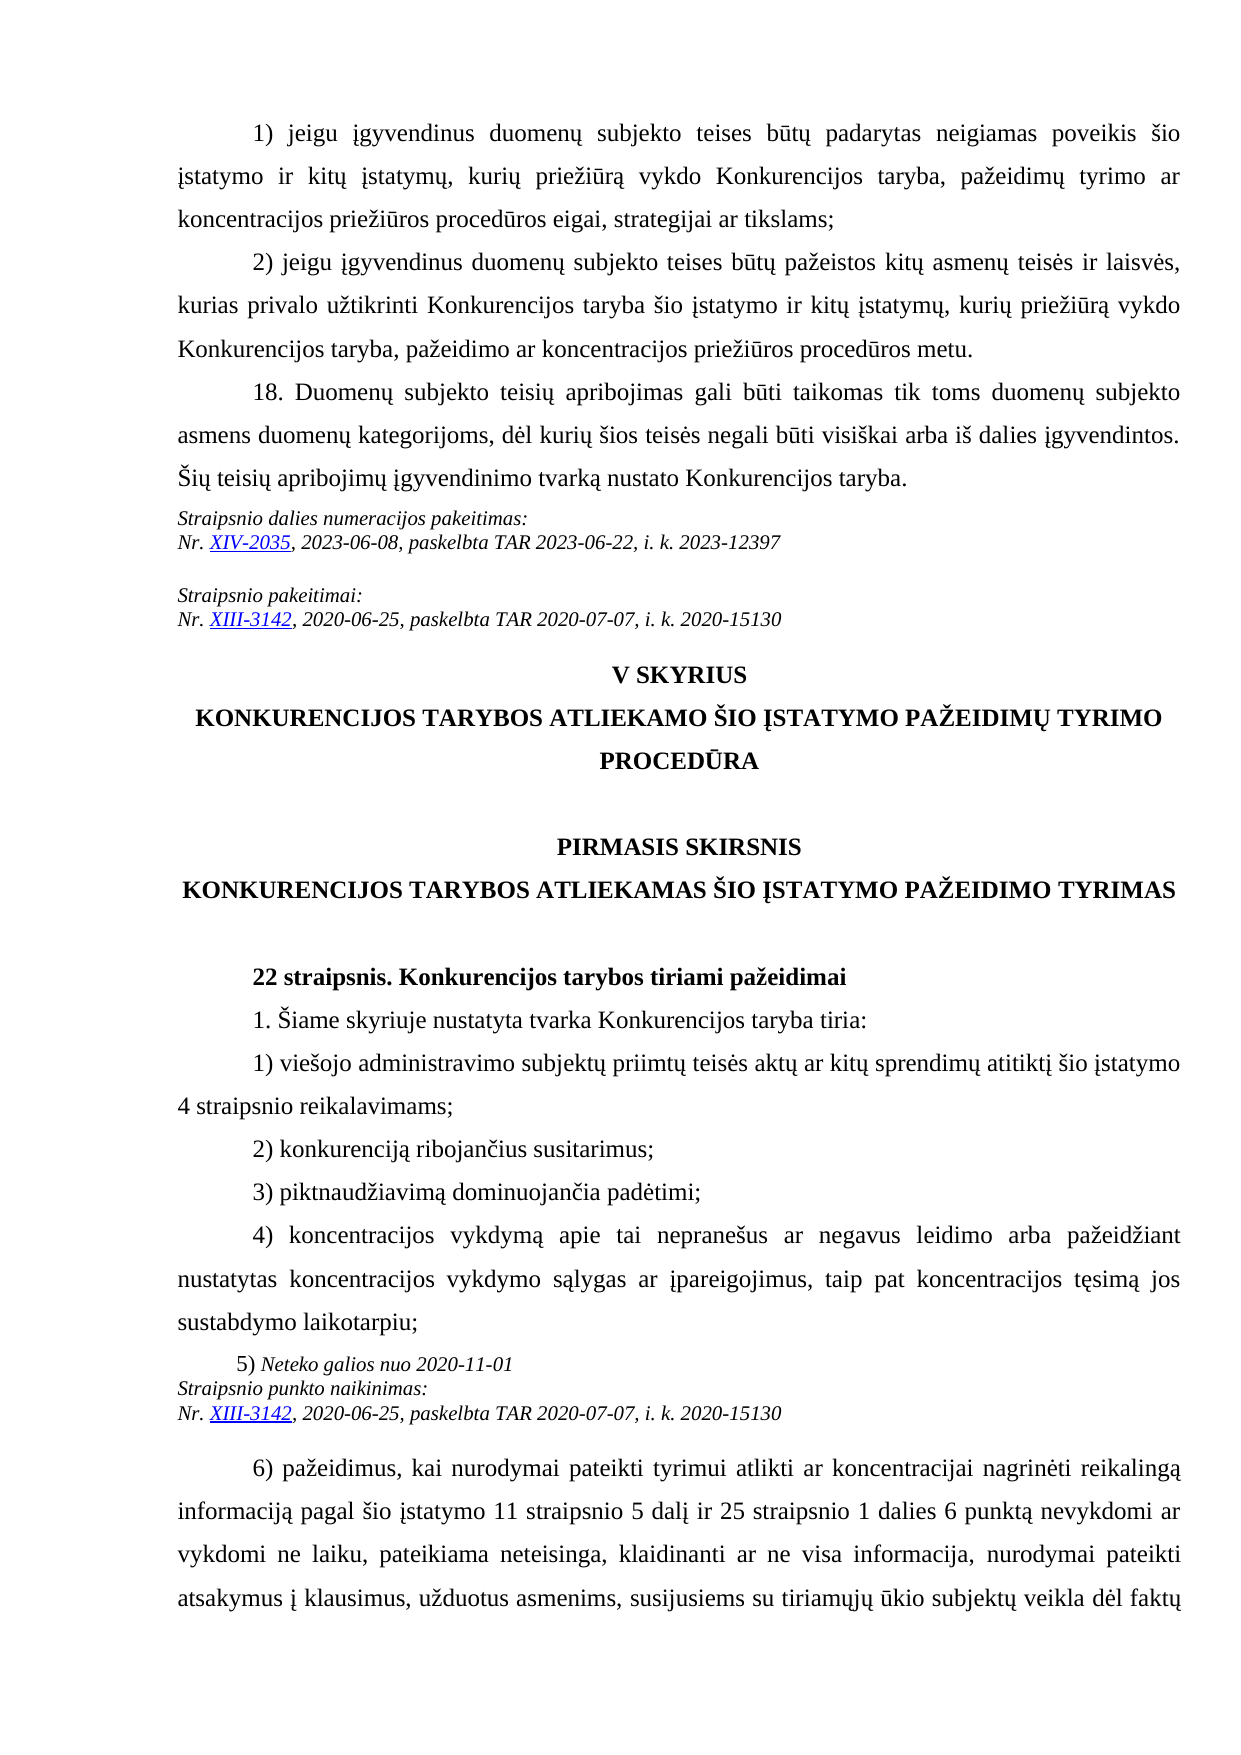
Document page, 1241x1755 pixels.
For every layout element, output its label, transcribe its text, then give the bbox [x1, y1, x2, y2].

text PIRMASIS SKIRSNIS [177, 832, 1181, 861]
text 22 straipsnis. Konkurencijos tarybos tiriami pažeidimai [177, 962, 1181, 991]
text 5) Neteko galios nuo 2020-11-01 [177, 1350, 1181, 1376]
text Straipsnio pakeitimai: [177, 583, 1181, 607]
text Nr. XIII-3142, 2020-06-25, paskelbta TAR 2020-07-07, i. k. 2020-15130 [177, 607, 1181, 631]
text V SKYRIUS [177, 660, 1181, 689]
text 2) konkurenciją ribojančius susitarimus; [177, 1134, 1181, 1163]
text 1) jeigu įgyvendinus duomenų subjekto teises būtų padarytas neigiamas poveikis šio įstatymo ir kitų įstatymų, kurių priežiūrą vykdo Konkurencijos taryba, pažeidimų tyrimo ar koncentracijos priežiūros procedūros eigai, strategijai ar tikslams; [177, 118, 1181, 233]
text KONKURENCIJOS TARYBOS ATLIEKAMAS ŠIO ĮSTATYMO PAŽEIDIMO TYRIMAS [177, 876, 1181, 904]
text KONKURENCIJOS TARYBOS ATLIEKAMO ŠIO ĮSTATYMO PAŽEIDIMŲ TYRIMO PROCEDŪRA [177, 703, 1181, 775]
text 3) piktnaudžiavimą dominuojančia padėtimi; [177, 1177, 1181, 1206]
text Nr. XIII-3142, 2020-06-25, paskelbta TAR 2020-07-07, i. k. 2020-15130 [177, 1400, 1181, 1424]
text Straipsnio dalies numeracijos pakeitimas: [177, 506, 1181, 530]
text 6) pažeidimus, kai nurodymai pateikti tyrimui atlikti ar koncentracijai nagrinėti reikalingą informaciją pagal šio įstatymo 11 straipsnio 5 dalį ir 25 straipsnio 1 dalies 6 punktą nevykdomi ar vykdomi ne laiku, pateikiama neteisinga, klaidinanti ar ne visa informacija, nurodymai pateikti atsakymus į klausimus, užduotus asmenims, susijusiems su tiriamųjų ūkio subjektų veikla dėl faktų [177, 1453, 1181, 1611]
text 1) viešojo administravimo subjektų priimtų teisės aktų ar kitų sprendimų atitiktį šio įstatymo 4 straipsnio reikalavimams; [177, 1048, 1181, 1120]
text 1. Šiame skyriuje nustatyta tvarka Konkurencijos taryba tiria: [177, 1005, 1181, 1034]
text 18. Duomenų subjekto teisių apribojimas gali būti taikomas tik toms duomenų subjekto asmens duomenų kategorijoms, dėl kurių šios teisės negali būti visiškai arba iš dalies įgyvendintos. Šių teisių apribojimų įgyvendinimo tvarką nustato Konkurencijos taryba. [177, 377, 1181, 492]
text Nr. XIV-2035, 2023-06-08, paskelbta TAR 2023-06-22, i. k. 2023-12397 [177, 530, 1181, 554]
text Straipsnio punkto naikinimas: [177, 1376, 1181, 1400]
text 2) jeigu įgyvendinus duomenų subjekto teises būtų pažeistos kitų asmenų teisės ir laisvės, kurias privalo užtikrinti Konkurencijos taryba šio įstatymo ir kitų įstatymų, kurių priežiūrą vykdo Konkurencijos taryba, pažeidimo ar koncentracijos priežiūros procedūros metu. [177, 247, 1181, 362]
text 4) koncentracijos vykdymą apie tai nepranešus ar negavus leidimo arba pažeidžiant nustatytas koncentracijos vykdymo sąlygas ar įpareigojimus, taip pat koncentracijos tęsimą jos sustabdymo laikotarpiu; [177, 1221, 1181, 1336]
